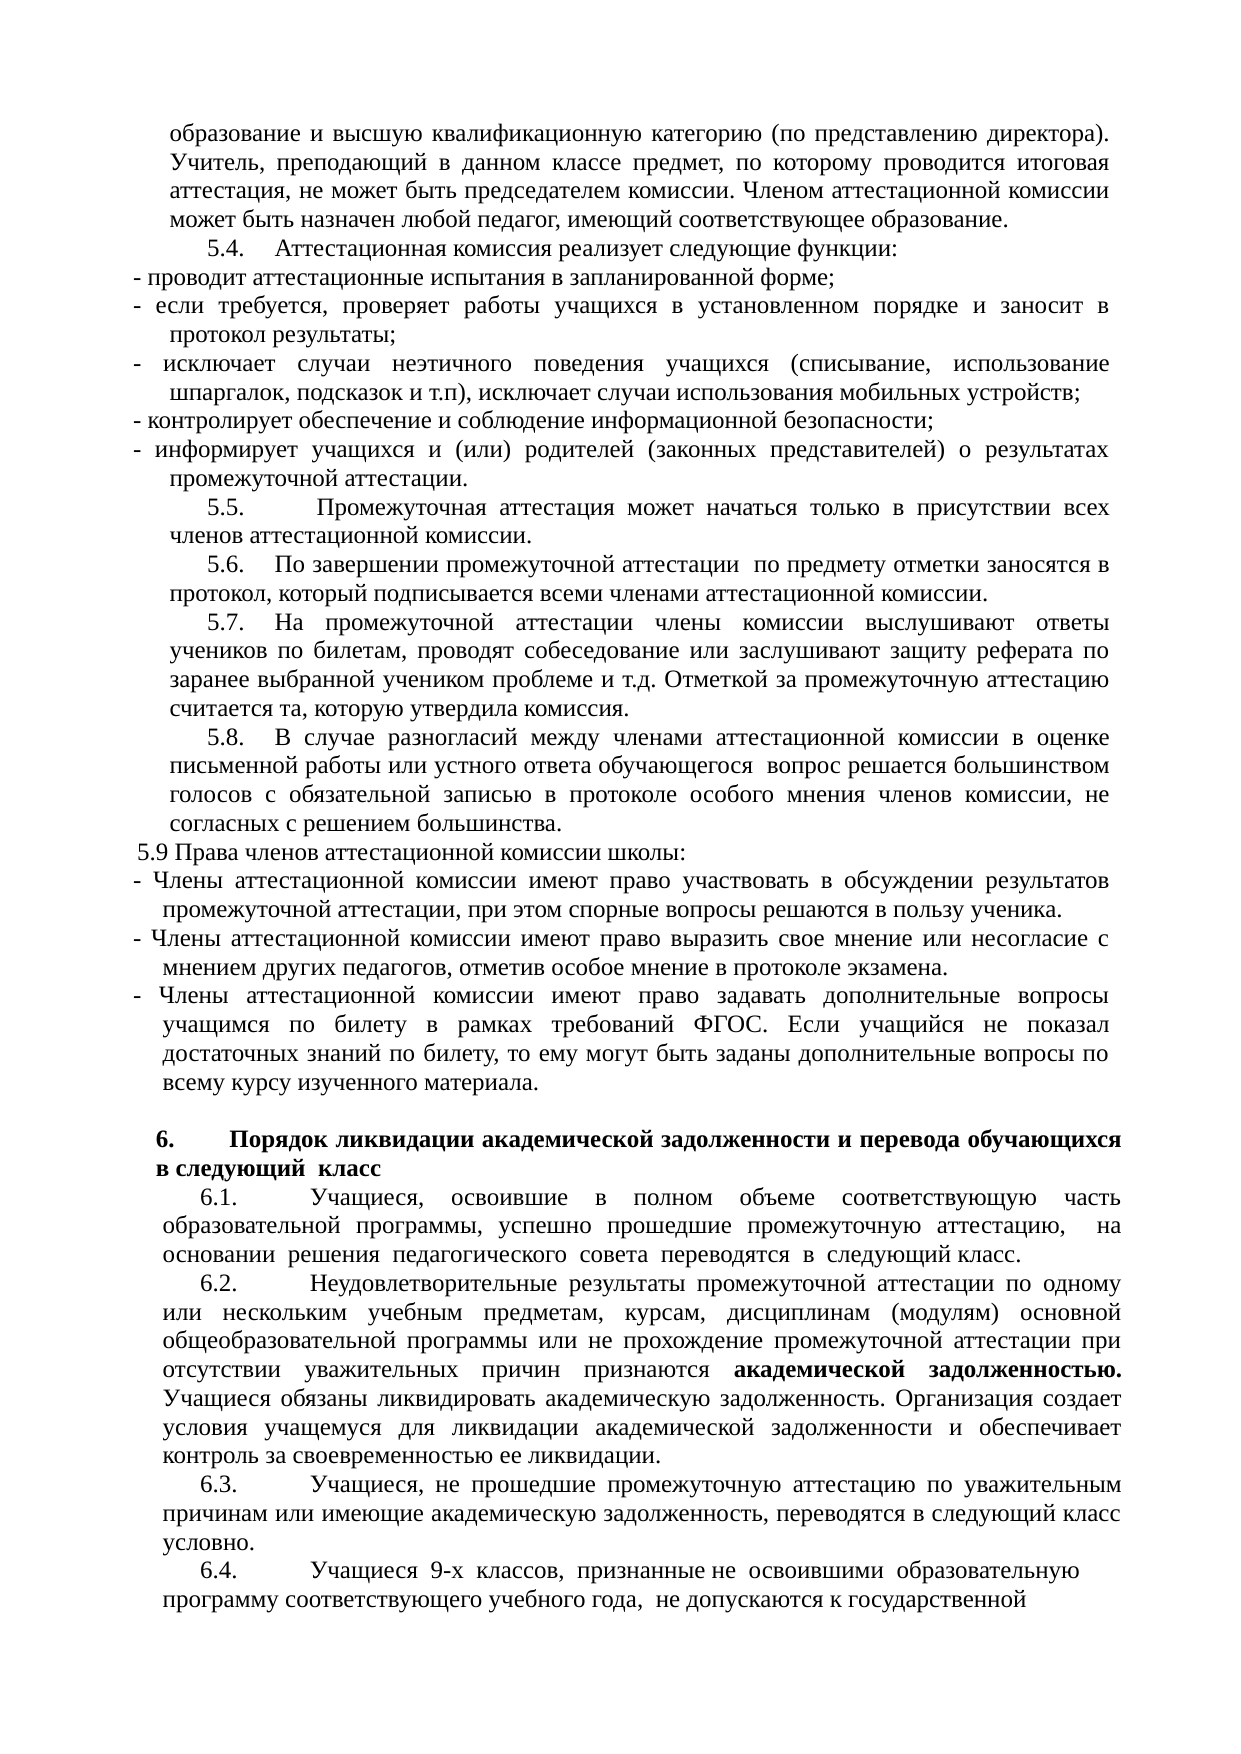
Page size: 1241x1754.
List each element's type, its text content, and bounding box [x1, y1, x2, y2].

text - если требуется, проверяет работы учащихся в установленном порядке и заносит в протокол результаты; [133, 291, 1110, 348]
list Промежуточная аттестация может начаться только в присутствии всех членов аттестационной комиссии. [169, 492, 1110, 549]
text - контролирует обеспечение и соблюдение информационной безопасности; [133, 406, 1110, 434]
list В случае разногласий между членами аттестационной комиссии в оценке письменной работы или устного ответа обучающегося вопрос решается большинством голосов с обязательной записью в протоколе особого мнения членов комиссии, не согласных с решением большинства. [169, 722, 1110, 837]
text - проводит аттестационные испытания в запланированной форме; [133, 262, 1110, 291]
list Аттестационная комиссия реализует следующие функции: [169, 233, 1110, 262]
list На промежуточной аттестации члены комиссии выслушивают ответы учеников по билетам, проводят собеседование или заслушивают защиту реферата по заранее выбранной учеником проблеме и т.д. Отметкой за промежуточную аттестацию считается та, которую утвердила комиссия. [169, 607, 1110, 722]
list Порядок ликвидации академической задолженности и перевода обучающихся в следующий класс [156, 1124, 1122, 1182]
text - Члены аттестационной комиссии имеют право участвовать в обсуждении результатов промежуточной аттестации, при этом спорные вопросы решаются в пользу ученика. [133, 866, 1110, 923]
list образование и высшую квалификационную категорию (по представлению директора). Учитель, преподающий в данном классе предмет, по которому проводится итоговая аттестация, не может быть председателем комиссии. Членом аттестационной комиссии может быть назначен любой педагог, имеющий соответствующее образование. [169, 118, 1110, 233]
list Учащиеся, не прошедшие промежуточную аттестацию по уважительным причинам или имеющие академическую задолженность, переводятся в следующий класс условно. [162, 1469, 1122, 1556]
list Учащиеся 9-х классов, признанные не освоившими образовательную программу соответствующего учебного года, не допускаются к государственной [162, 1556, 1122, 1613]
text - Члены аттестационной комиссии имеют право выразить свое мнение или несогласие с мнением других педагогов, отметив особое мнение в протоколе экзамена. [133, 923, 1110, 981]
list Учащиеся, освоившие в полном объеме соответствующую часть образовательной программы, успешно прошедшие промежуточную аттестацию, на основании решения педагогического совета переводятся в следующий класс. [162, 1182, 1122, 1268]
text - информирует учащихся и (или) родителей (законных представителей) о результатах промежуточной аттестации. [133, 434, 1110, 492]
list Права членов аттестационной комиссии школы: [137, 837, 1110, 866]
list По завершении промежуточной аттестации по предмету отметки заносятся в протокол, который подписывается всеми членами аттестационной комиссии. [169, 549, 1110, 607]
text - Члены аттестационной комиссии имеют право задавать дополнительные вопросы учащимся по билету в рамках требований ФГОС. Если учащийся не показал достаточных знаний по билету, то ему могут быть заданы дополнительные вопросы по всему курсу изученного материала. [133, 981, 1110, 1096]
text - исключает случаи неэтичного поведения учащихся (списывание, использование шпаргалок, подсказок и т.п), исключает случаи использования мобильных устройств; [133, 348, 1110, 406]
list Неудовлетворительные результаты промежуточной аттестации по одному или нескольким учебным предметам, курсам, дисциплинам (модулям) основной общеобразовательной программы или не прохождение промежуточной аттестации при отсутствии уважительных причин признаются академической задолженностью. Учащиеся обязаны ликвидировать академическую задолженность. Организация создает условия учащемуся для ликвидации академической задолженности и обеспечивает контроль за своевременностью ее ликвидации. [162, 1268, 1122, 1469]
